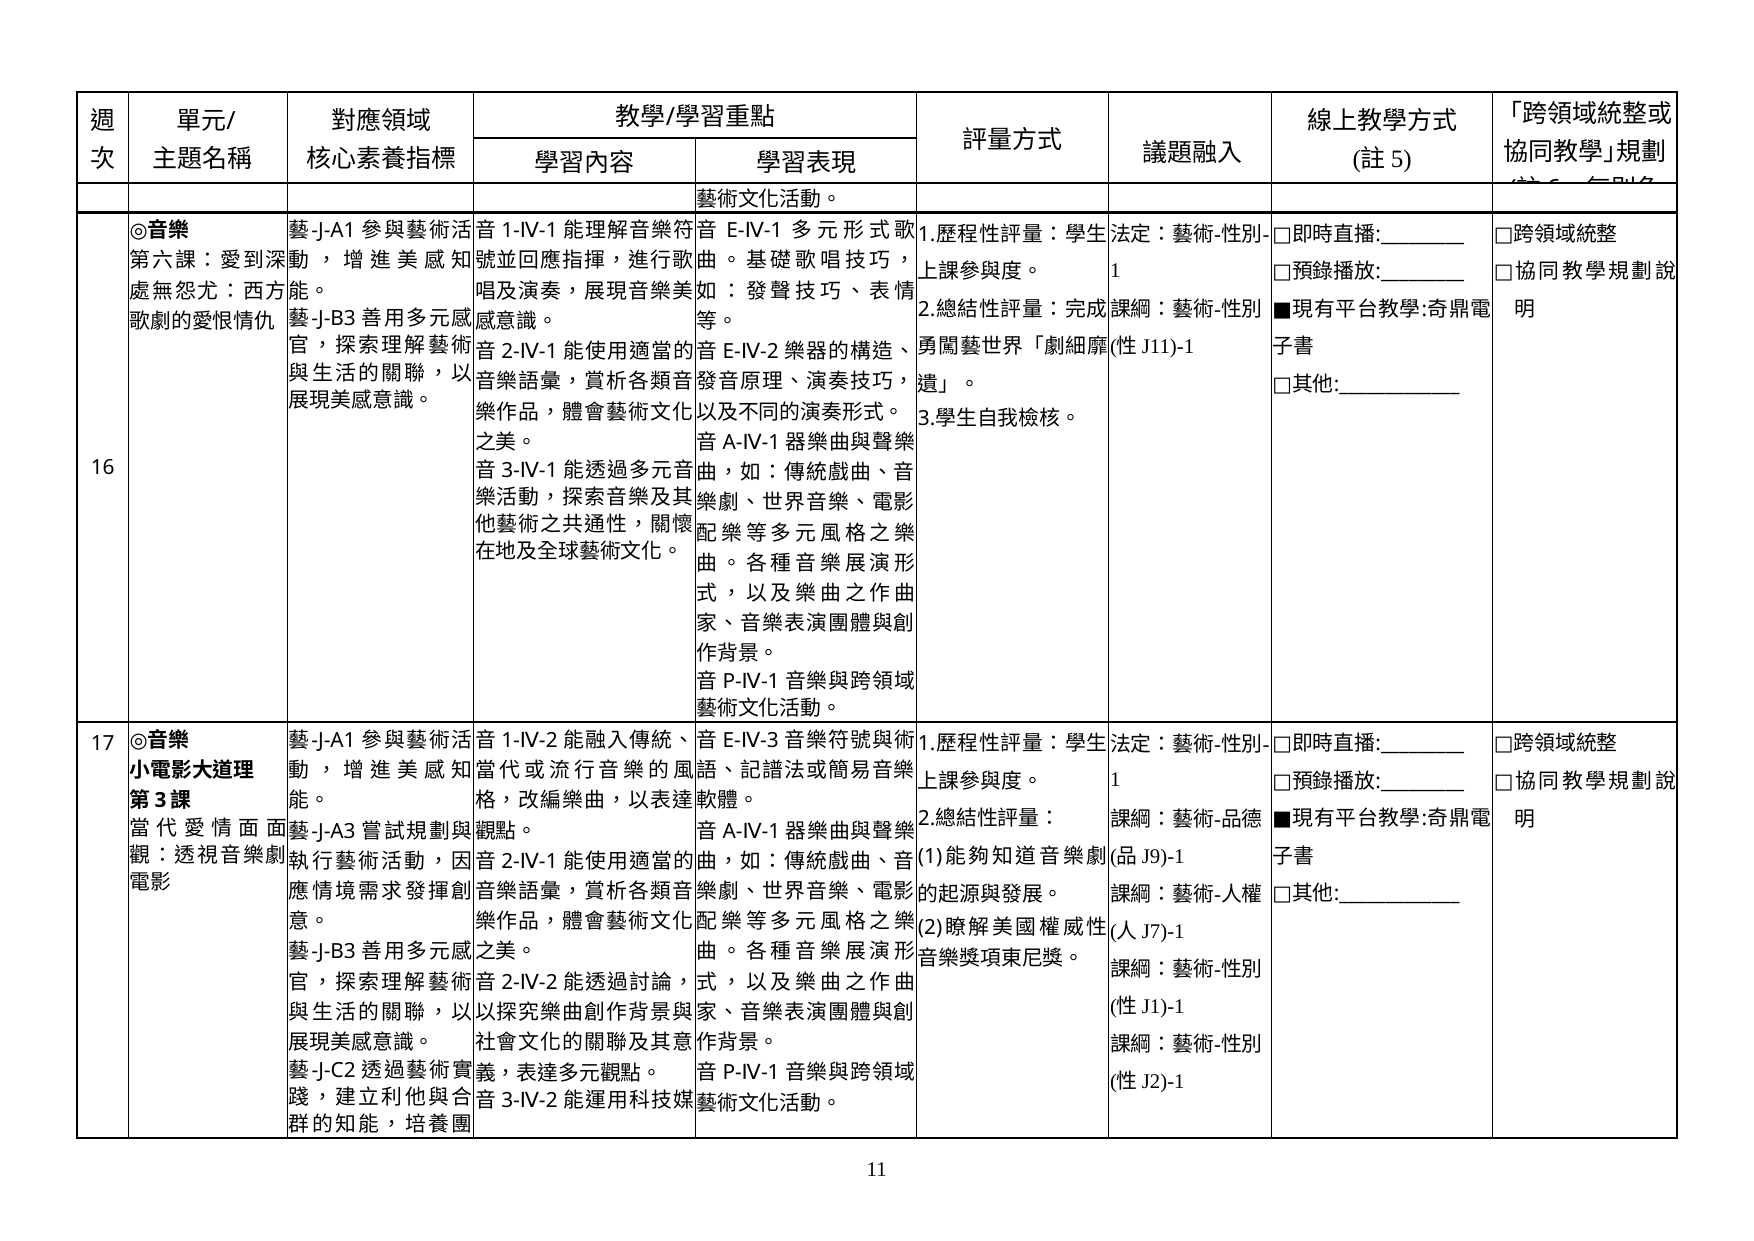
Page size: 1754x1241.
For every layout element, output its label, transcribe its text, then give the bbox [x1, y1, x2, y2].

table_header 教學/學習重點 [474, 93, 916, 137]
table_cell ◎音樂 第六課：愛到深處無怨尤：西方歌劇的愛恨情仇 [129, 214, 287, 721]
table_cell 學習內容 [474, 139, 695, 182]
table_cell [78, 184, 128, 211]
table_cell [474, 184, 695, 211]
table_cell 音E-Ⅳ-1多元形式歌曲。基礎歌唱技巧，如：發聲技巧、表情等。 音E-Ⅳ-2樂器的構造、發音原理、演奏技巧，以及不同的演奏形式。 音A-Ⅳ-1器樂曲與聲樂曲，如：傳統戲曲、音樂劇、世界音樂、電影配樂等多元風格之樂曲。各種音樂展演形式，以及樂曲之作曲家、音樂表演團體與創作背景。 音P-Ⅳ-1音樂與跨領域藝術文化活動。 [696, 214, 916, 721]
table_cell 1.歷程性評量：學生上課參與度。 2.總結性評量： (1)能夠知道音樂劇的起源與發展。 (2)瞭解美國權威性音樂獎項東尼獎。 [917, 723, 1108, 1137]
table_cell □即時直播:_________ □預錄播放:_________ ■現有平台教學:奇鼎電子書 □其他:_____________ [1272, 214, 1492, 721]
table_cell [288, 184, 473, 211]
table_cell 藝-J-A1參與藝術活動，增進美感知能。 藝-J-A3嘗試規劃與執行藝術活動，因應情境需求發揮創意。 藝-J-B3善用多元感官，探索理解藝術與生活的關聯，以展現美感意識。 藝-J-C2透過藝術實踐，建立利他與合群的知能，培養團 [288, 723, 473, 1137]
table_cell □即時直播:_________ □預錄播放:_________ ■現有平台教學:奇鼎電子書 □其他:_____________ [1272, 723, 1492, 1137]
table_cell 藝-J-A1參與藝術活動，增進美感知能。 藝-J-B3善用多元感官，探索理解藝術與生活的關聯，以展現美感意識。 [288, 214, 473, 721]
table_cell 16 [78, 214, 128, 721]
table_cell □跨領域統整 □協同教學規劃說明 [1493, 723, 1676, 1137]
table_header 週次 [78, 93, 128, 182]
table_cell 音1-Ⅳ-1能理解音樂符號並回應指揮，進行歌唱及演奏，展現音樂美感意識。 音2-Ⅳ-1能使用適當的音樂語彙，賞析各類音樂作品，體會藝術文化之美。 音3-Ⅳ-1能透過多元音樂活動，探索音樂及其他藝術之共通性，關懷在地及全球藝術文化。 [474, 214, 695, 721]
table_cell [1272, 184, 1492, 211]
table_cell 音1-Ⅳ-2能融入傳統、當代或流行音樂的風格，改編樂曲，以表達觀點。 音2-Ⅳ-1能使用適當的音樂語彙，賞析各類音樂作品，體會藝術文化之美。 音2-Ⅳ-2能透過討論，以探究樂曲創作背景與社會文化的關聯及其意義，表達多元觀點。 音3-Ⅳ-2能運用科技媒 [474, 723, 695, 1137]
table_header 議題融入 [1109, 93, 1271, 182]
table_header 對應領域 核心素養指標 [288, 93, 473, 182]
table_cell 音E-Ⅳ-3音樂符號與術語、記譜法或簡易音樂軟體。 音A-Ⅳ-1器樂曲與聲樂曲，如：傳統戲曲、音樂劇、世界音樂、電影配樂等多元風格之樂曲。各種音樂展演形式，以及樂曲之作曲家、音樂表演團體與創作背景。 音P-Ⅳ-1音樂與跨領域藝術文化活動。 [696, 723, 916, 1137]
table_cell 學習表現 [696, 139, 916, 182]
table_header 線上教學方式 (註5) [1272, 93, 1492, 182]
table_cell □跨領域統整 □協同教學規劃說明 [1493, 184, 1676, 211]
table_cell 法定：藝術-性別-1 課綱：藝術-性別(性J11)-1 [1109, 214, 1271, 721]
table_header 評量方式 [917, 93, 1108, 182]
table_cell [129, 184, 287, 211]
table_cell □跨領域統整 □協同教學規劃說明 [1493, 214, 1676, 721]
table_cell ◎音樂 小電影大道理 第3課 當代愛情面面觀：透視音樂劇電影 [129, 723, 287, 1137]
table_cell 藝術文化活動。 [696, 184, 916, 211]
table_header 「跨領域統整或 協同教學｣規劃 (註6，無則免填) [1493, 93, 1676, 182]
table_cell [1109, 184, 1271, 211]
table_cell 1.歷程性評量：學生上課參與度。 2.總結性評量：完成勇闖藝世界「劇細靡遺」。 3.學生自我檢核。 [917, 214, 1108, 721]
table_header 單元/ 主題名稱 [129, 93, 287, 182]
table_cell 法定：藝術-性別-1 課綱：藝術-品德(品J9)-1 課綱：藝術-人權(人J7)-1 課綱：藝術-性別(性J1)-1 課綱：藝術-性別(性J2)-1 [1109, 723, 1271, 1137]
table_cell [917, 184, 1108, 211]
table_cell 17 [78, 723, 128, 1137]
